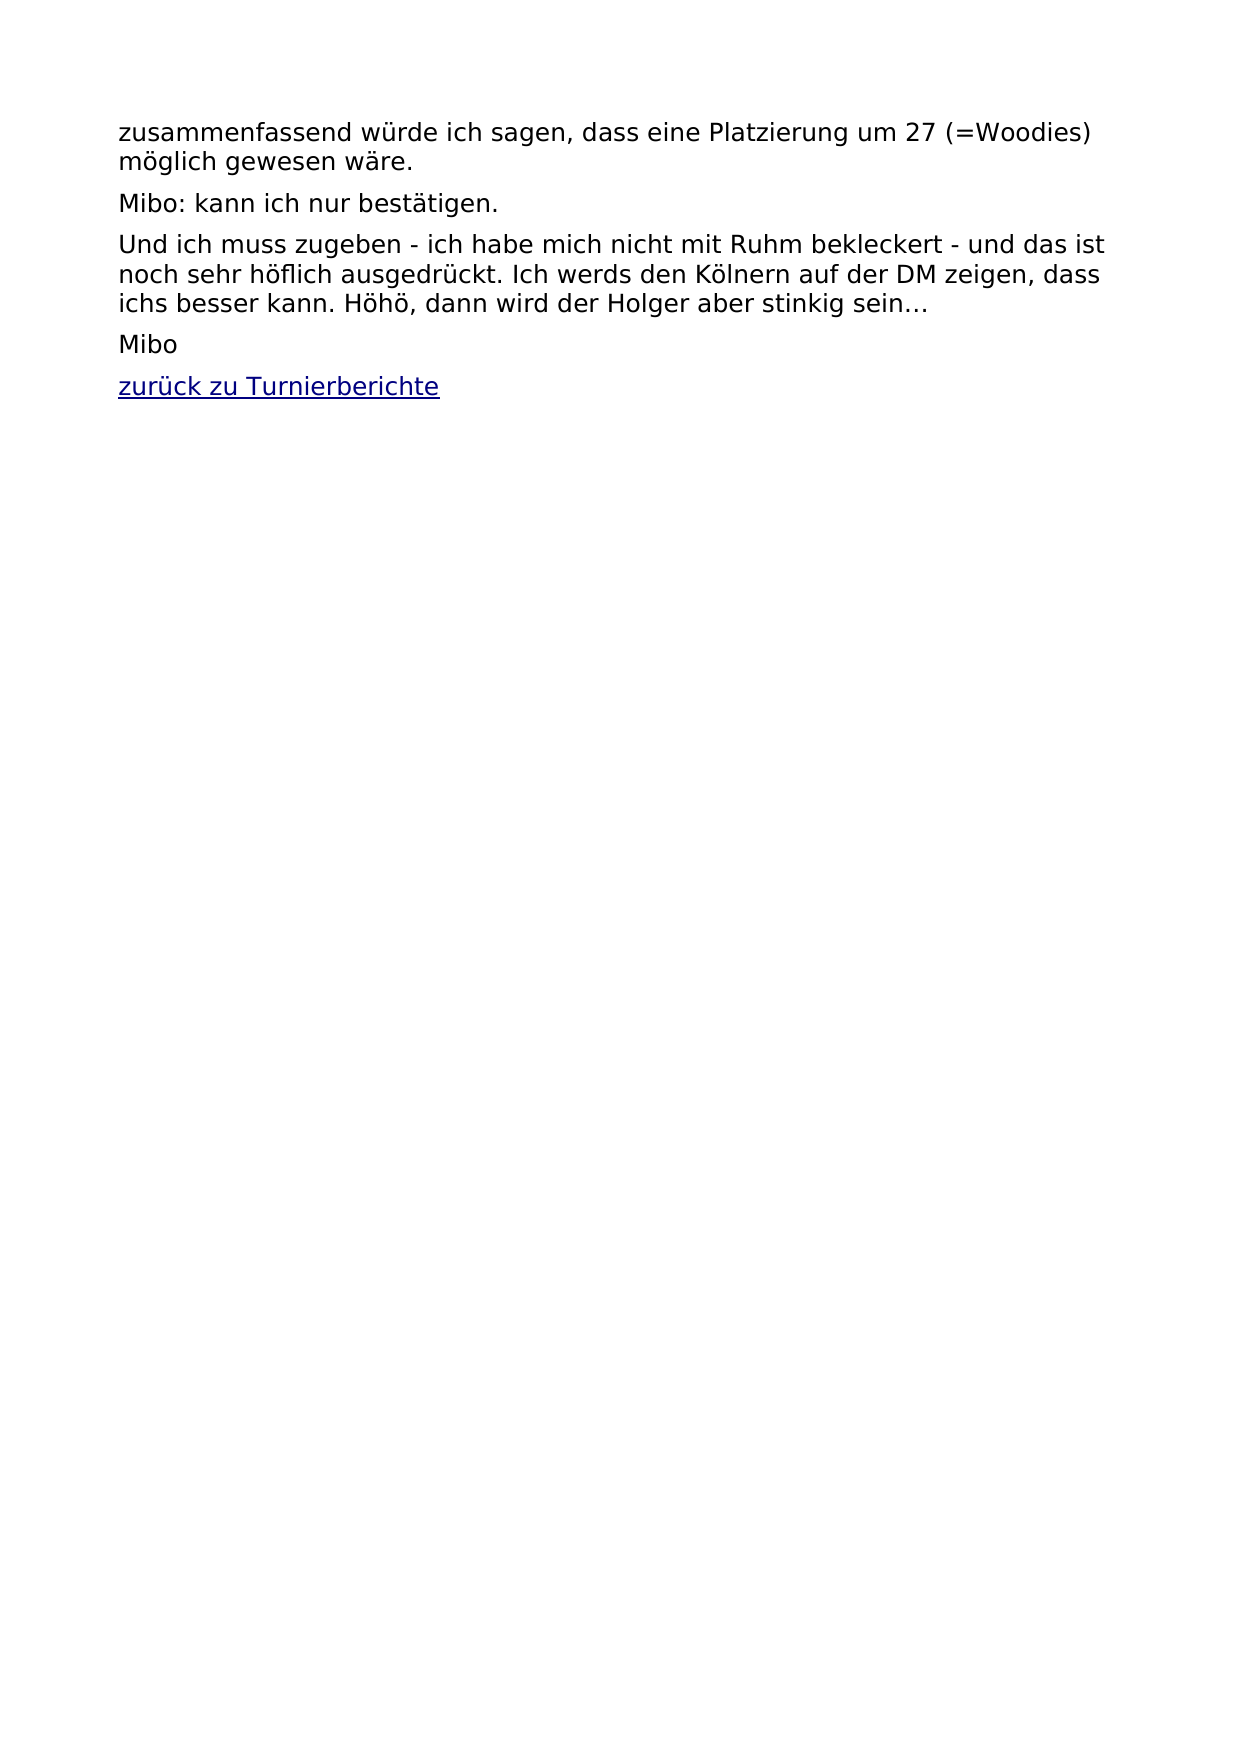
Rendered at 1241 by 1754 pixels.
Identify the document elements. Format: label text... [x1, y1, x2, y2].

text Mibo [118, 331, 1122, 360]
text zusammenfassend würde ich sagen, dass eine Platzierung um 27 (=Woodies) möglich gewesen wäre. [118, 118, 1122, 176]
text Mibo: kann ich nur bestätigen. [118, 189, 1122, 218]
text zurück zu Turnierberichte [118, 372, 1122, 401]
text Und ich muss zugeben - ich habe mich nicht mit Ruhm bekleckert - und das ist noch sehr höflich ausgedrückt. Ich werds den Kölnern auf der DM zeigen, dass ichs besser kann. Höhö, dann wird der Holger aber stinkig sein… [118, 231, 1122, 318]
